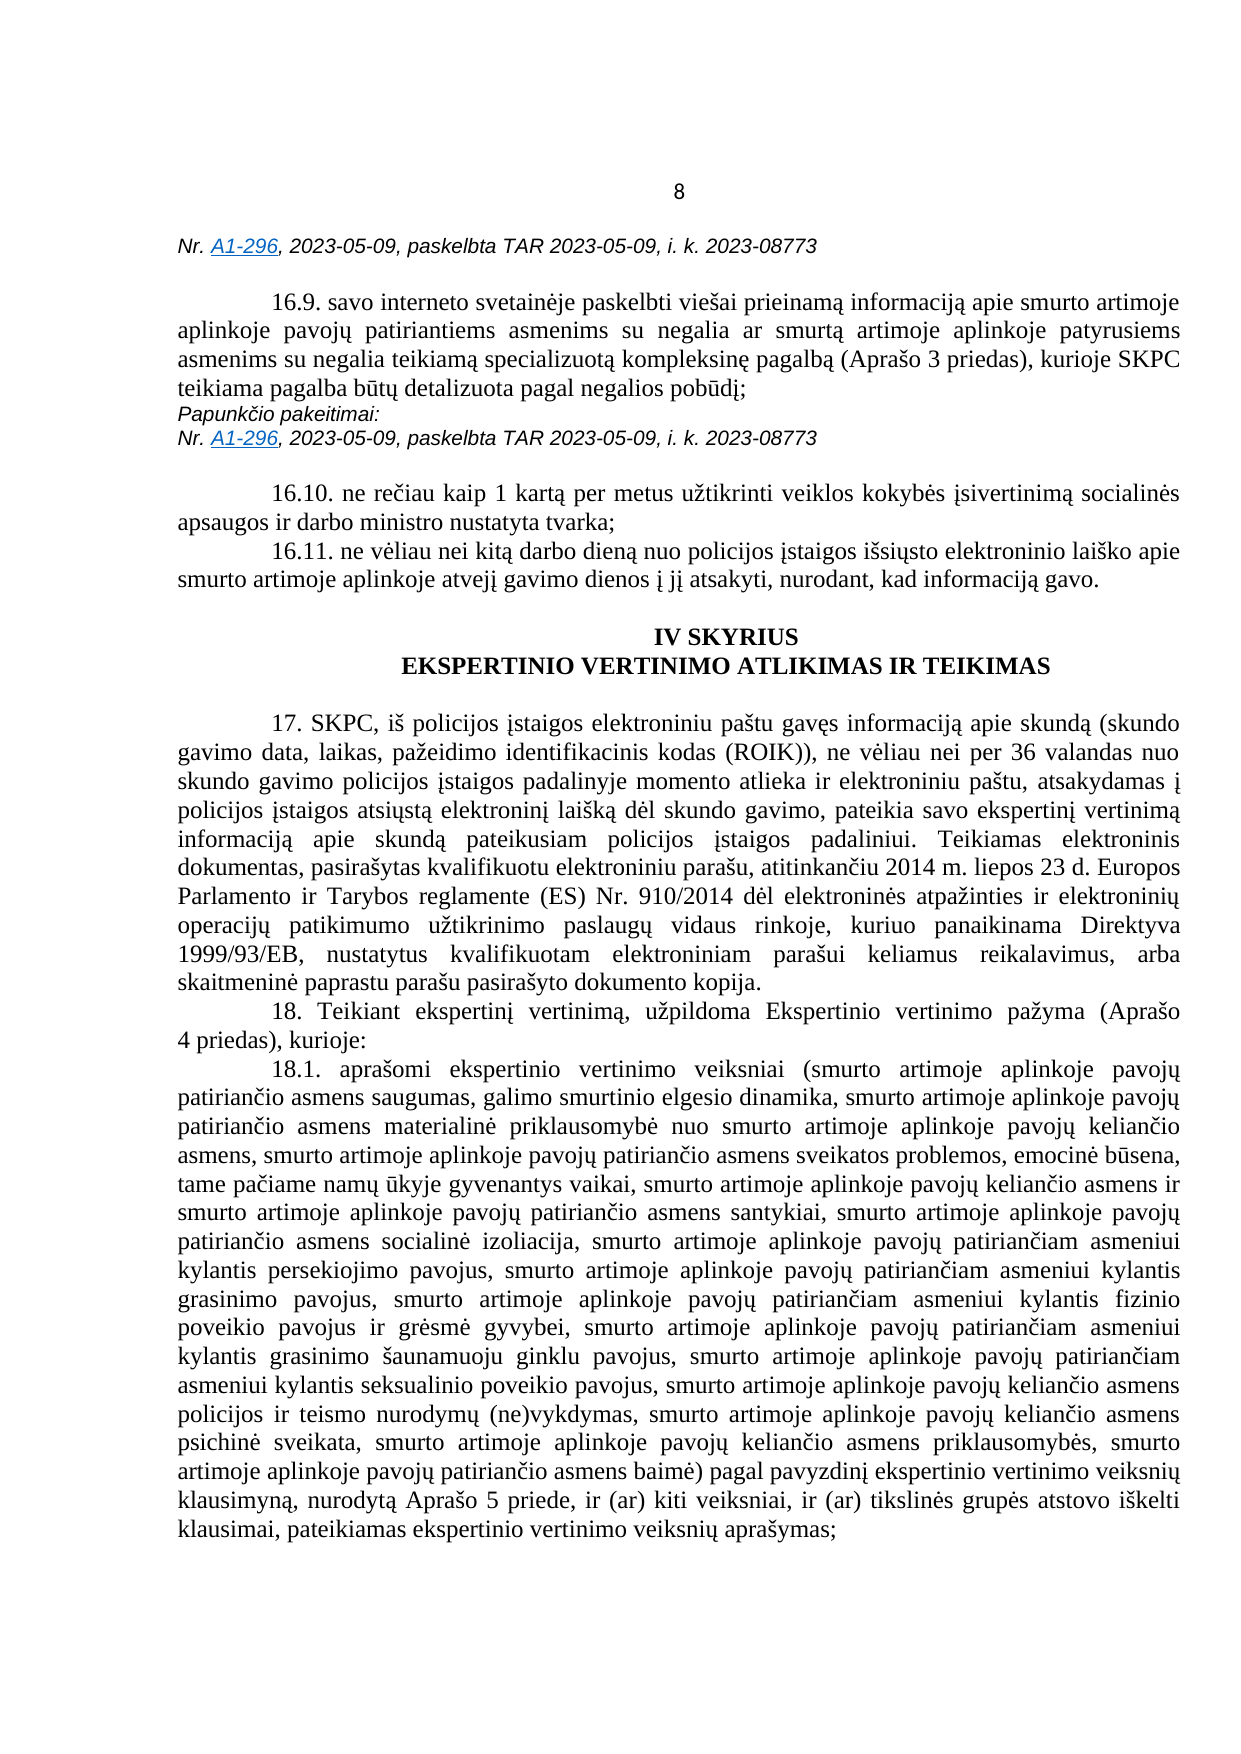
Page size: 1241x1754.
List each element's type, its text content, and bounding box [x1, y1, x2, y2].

text 16.10. ne rečiau kaip 1 kartą per metus užtikrinti veiklos kokybės įsivertinimą socialinės apsaugos ir darbo ministro nustatyta tvarka; [177, 478, 1181, 536]
text IV SKYRIUS [177, 622, 1181, 651]
text Papunkčio pakeitimai: [177, 402, 1181, 426]
text EKSPERTINIO VERTINIMO ATLIKIMAS IR TEIKIMAS [177, 651, 1181, 679]
text 17. SKPC, iš policijos įstaigos elektroniniu paštu gavęs informaciją apie skundą (skundo gavimo data, laikas, pažeidimo identifikacinis kodas (ROIK)), ne vėliau nei per 36 valandas nuo skundo gavimo policijos įstaigos padalinyje momento atlieka ir elektroniniu paštu, atsakydamas į policijos įstaigos atsiųstą elektroninį laišką dėl skundo gavimo, pateikia savo ekspertinį vertinimą informaciją apie skundą pateikusiam policijos įstaigos padaliniui. Teikiamas elektroninis dokumentas, pasirašytas kvalifikuotu elektroniniu parašu, atitinkančiu 2014 m. liepos 23 d. Europos Parlamento ir Tarybos reglamente (ES) Nr. 910/2014 dėl elektroninės atpažinties ir elektroninių operacijų patikimumo užtikrinimo paslaugų vidaus rinkoje, kuriuo panaikinama Direktyva 1999/93/EB, nustatytus kvalifikuotam elektroniniam parašui keliamus reikalavimus, arba skaitmeninė paprastu parašu pasirašyto dokumento kopija. [177, 708, 1181, 996]
text Nr. A1-296, 2023-05-09, paskelbta TAR 2023-05-09, i. k. 2023-08773 [177, 426, 1181, 449]
text 18.1. aprašomi ekspertinio vertinimo veiksniai (smurto artimoje aplinkoje pavojų patiriančio asmens saugumas, galimo smurtinio elgesio dinamika, smurto artimoje aplinkoje pavojų patiriančio asmens materialinė priklausomybė nuo smurto artimoje aplinkoje pavojų keliančio asmens, smurto artimoje aplinkoje pavojų patiriančio asmens sveikatos problemos, emocinė būsena, tame pačiame namų ūkyje gyvenantys vaikai, smurto artimoje aplinkoje pavojų keliančio asmens ir smurto artimoje aplinkoje pavojų patiriančio asmens santykiai, smurto artimoje aplinkoje pavojų patiriančio asmens socialinė izoliacija, smurto artimoje aplinkoje pavojų patiriančiam asmeniui kylantis persekiojimo pavojus, smurto artimoje aplinkoje pavojų patiriančiam asmeniui kylantis grasinimo pavojus, smurto artimoje aplinkoje pavojų patiriančiam asmeniui kylantis fizinio poveikio pavojus ir grėsmė gyvybei, smurto artimoje aplinkoje pavojų patiriančiam asmeniui kylantis grasinimo šaunamuoju ginklu pavojus, smurto artimoje aplinkoje pavojų patiriančiam asmeniui kylantis seksualinio poveikio pavojus, smurto artimoje aplinkoje pavojų keliančio asmens policijos ir teismo nurodymų (ne)vykdymas, smurto artimoje aplinkoje pavojų keliančio asmens psichinė sveikata, smurto artimoje aplinkoje pavojų keliančio asmens priklausomybės, smurto artimoje aplinkoje pavojų patiriančio asmens baimė) pagal pavyzdinį ekspertinio vertinimo veiksnių klausimyną, nurodytą Aprašo 5 priede, ir (ar) kiti veiksniai, ir (ar) tikslinės grupės atstovo iškelti klausimai, pateikiamas ekspertinio vertinimo veiksnių aprašymas; [177, 1054, 1181, 1542]
text 16.11. ne vėliau nei kitą darbo dieną nuo policijos įstaigos išsiųsto elektroninio laiško apie smurto artimoje aplinkoje atvejį gavimo dienos į jį atsakyti, nurodant, kad informaciją gavo. [177, 536, 1181, 593]
text 16.9. savo interneto svetainėje paskelbti viešai prieinamą informaciją apie smurto artimoje aplinkoje pavojų patiriantiems asmenims su negalia ar smurtą artimoje aplinkoje patyrusiems asmenims su negalia teikiamą specializuotą kompleksinę pagalbą (Aprašo 3 priedas), kurioje SKPC teikiama pagalba būtų detalizuota pagal negalios pobūdį; [177, 287, 1181, 402]
text 18. Teikiant ekspertinį vertinimą, užpildoma Ekspertinio vertinimo pažyma (Aprašo 4 priedas), kurioje: [177, 996, 1181, 1054]
text Nr. A1-296, 2023-05-09, paskelbta TAR 2023-05-09, i. k. 2023-08773 [177, 234, 1181, 258]
